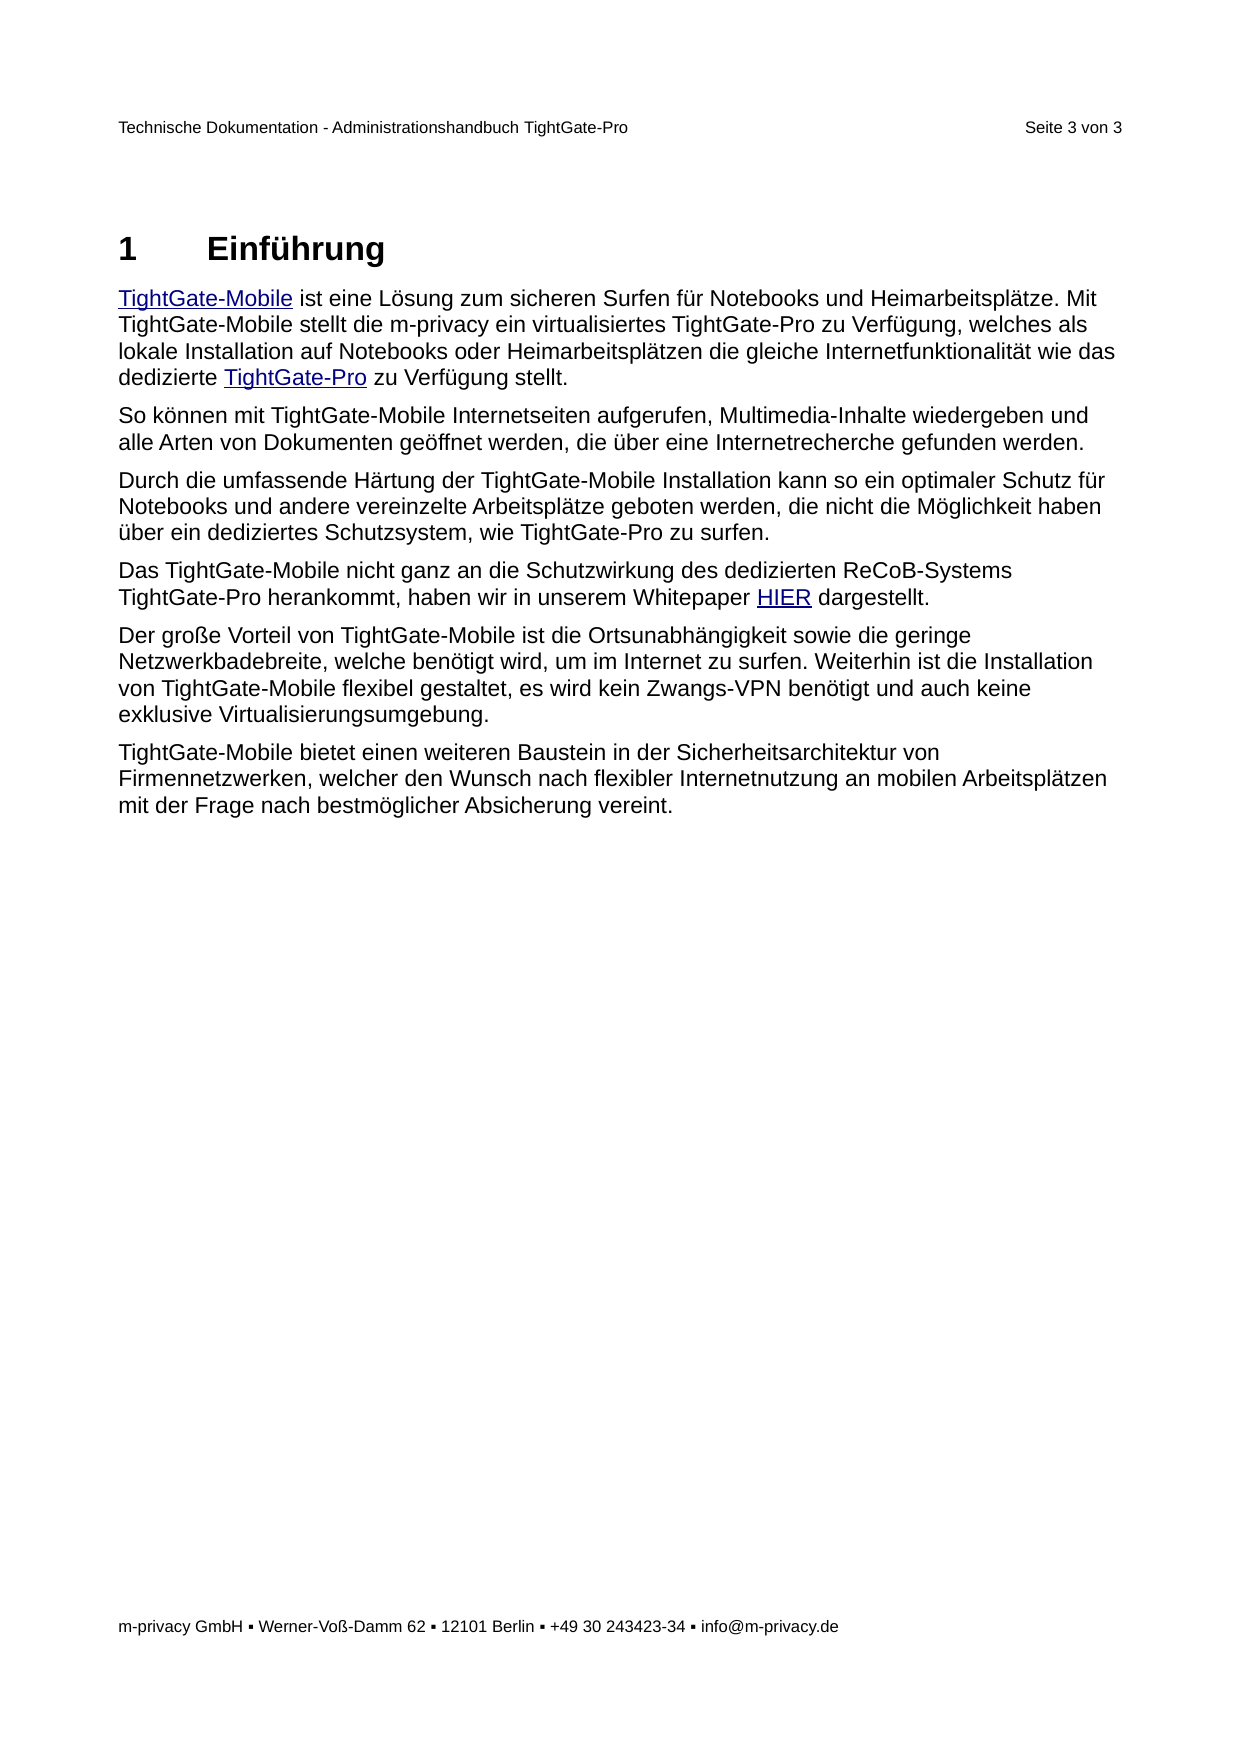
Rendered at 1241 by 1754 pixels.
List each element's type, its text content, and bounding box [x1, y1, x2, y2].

subtitle Einführung [118, 228, 1122, 267]
text Der große Vorteil von TightGate-Mobile ist die Ortsunabhängigkeit sowie die geringe Netzwerkbadebreite, welche benötigt wird, um im Internet zu surfen. Weiterhin ist die Installation von TightGate-Mobile flexibel gestaltet, es wird kein Zwangs-VPN benötigt und auch keine exklusive Virtualisierungsumgebung. [118, 622, 1122, 727]
text Durch die umfassende Härtung der TightGate-Mobile Installation kann so ein optimaler Schutz für Notebooks und andere vereinzelte Arbeitsplätze geboten werden, die nicht die Möglichkeit haben über ein dediziertes Schutzsystem, wie TightGate-Pro zu surfen. [118, 467, 1122, 546]
text TightGate-Mobile bietet einen weiteren Baustein in der Sicherheitsarchitektur von Firmennetzwerken, welcher den Wunsch nach flexibler Internetnutzung an mobilen Arbeitsplätzen mit der Frage nach bestmöglicher Absicherung vereint. [118, 739, 1122, 818]
text Das TightGate-Mobile nicht ganz an die Schutzwirkung des dedizierten ReCoB-Systems TightGate-Pro herankommt, haben wir in unserem Whitepaper HIER dargestellt. [118, 557, 1122, 610]
text So können mit TightGate-Mobile Internetseiten aufgerufen, Multimedia-Inhalte wiedergeben und alle Arten von Dokumenten geöffnet werden, die über eine Internetrecherche gefunden werden. [118, 402, 1122, 455]
text TightGate-Mobile ist eine Lösung zum sicheren Surfen für Notebooks und Heimarbeitsplätze. Mit TightGate-Mobile stellt die m-privacy ein virtualisiertes TightGate-Pro zu Verfügung, welches als lokale Installation auf Notebooks oder Heimarbeitsplätzen die gleiche Internetfunktionalität wie das dedizierte TightGate-Pro zu Verfügung stellt. [118, 285, 1122, 390]
